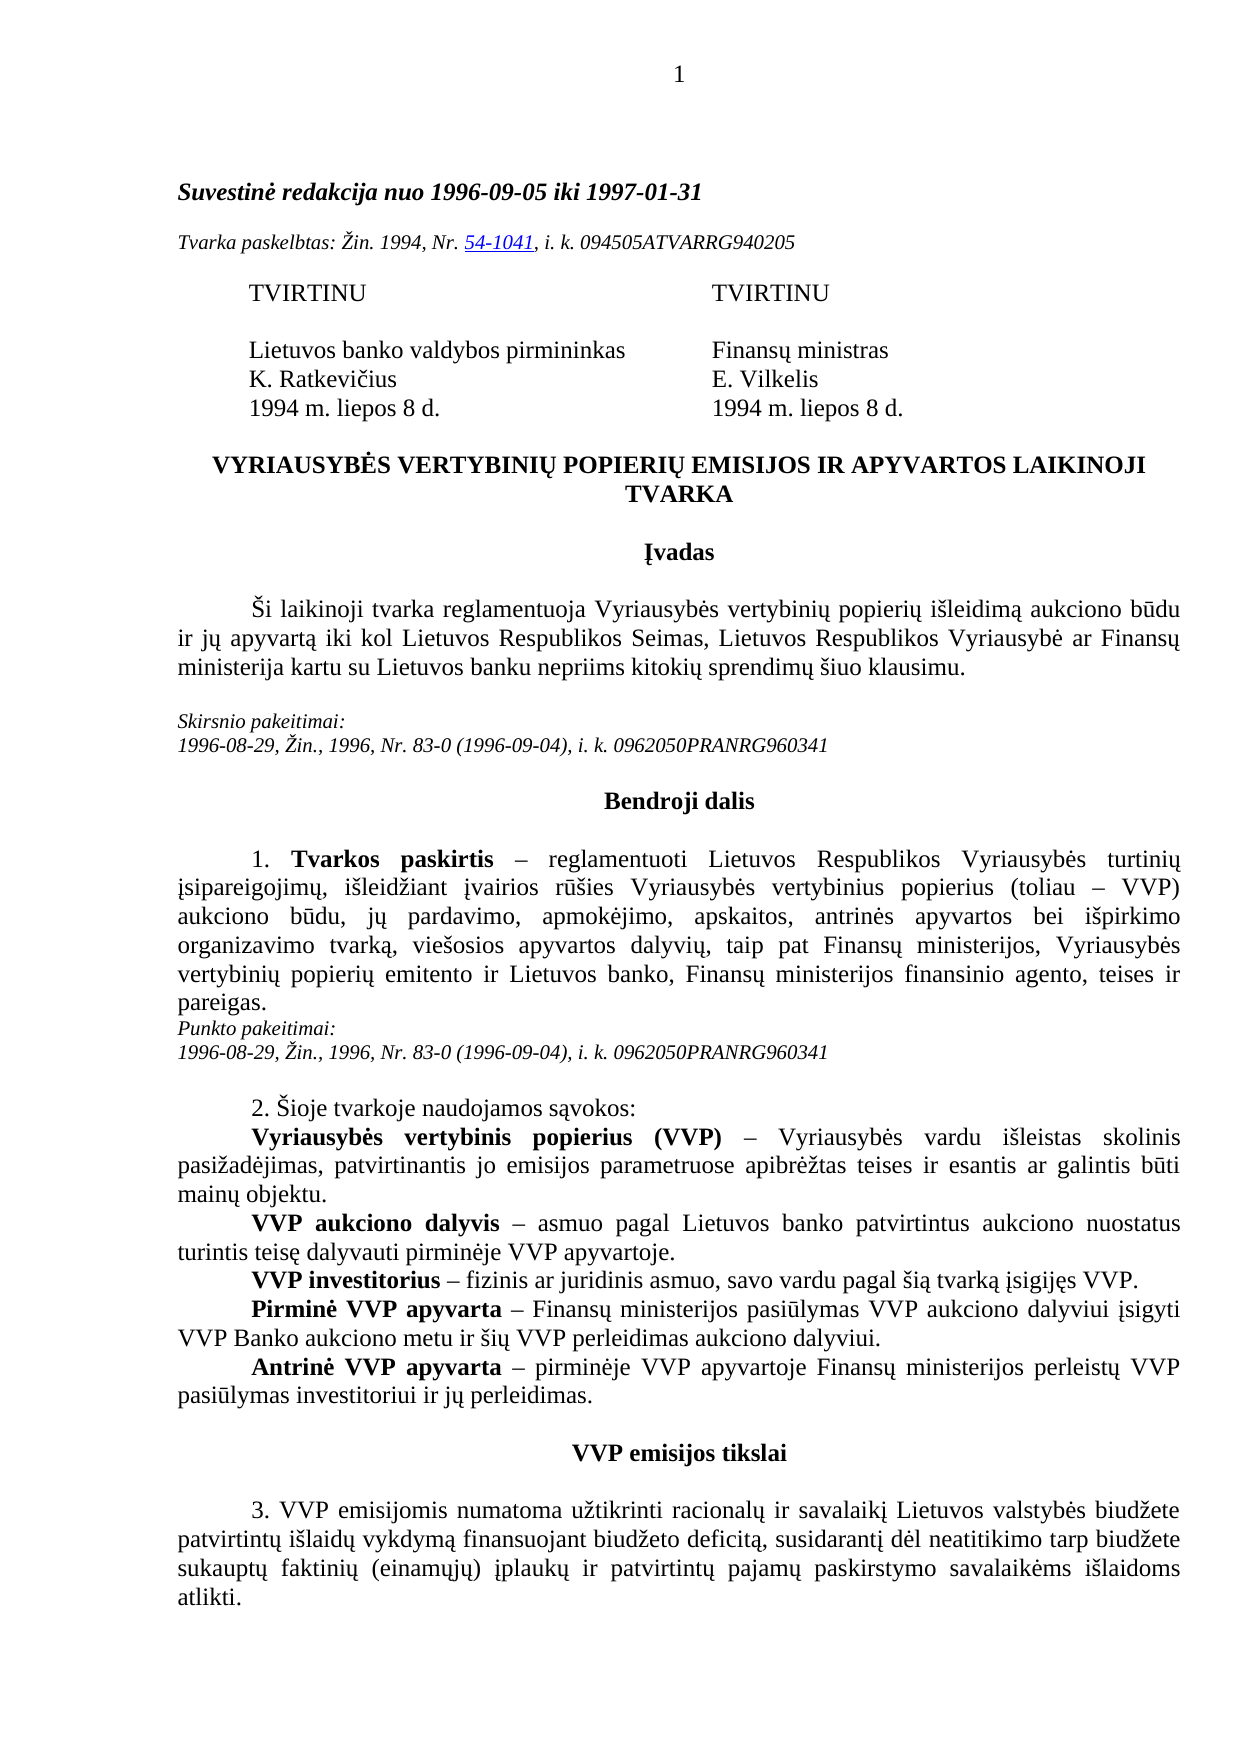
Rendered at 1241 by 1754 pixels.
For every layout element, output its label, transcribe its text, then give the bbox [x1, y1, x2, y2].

text 1994 m. liepos 8 d. 1994 m. liepos 8 d. [177, 393, 1181, 422]
text 1996-08-29, Žin., 1996, Nr. 83-0 (1996-09-04), i. k. 0962050PRANRG960341 [177, 733, 1181, 757]
text Bendroji dalis [177, 786, 1181, 815]
text TVIRTINU TVIRTINU [177, 278, 1181, 307]
text Ši laikinoji tvarka reglamentuoja Vyriausybės vertybinių popierių išleidimą aukciono būdu ir jų apyvartą iki kol Lietuvos Respublikos Seimas, Lietuvos Respublikos Vyriausybė ar Finansų ministerija kartu su Lietuvos banku nepriims kitokių sprendimų šiuo klausimu. [177, 594, 1181, 681]
text VVP investitorius – fizinis ar juridinis asmuo, savo vardu pagal šią tvarką įsigijęs VVP. [177, 1266, 1181, 1294]
text 1996-08-29, Žin., 1996, Nr. 83-0 (1996-09-04), i. k. 0962050PRANRG960341 [177, 1040, 1181, 1064]
text 2. Šioje tvarkoje naudojamos sąvokos: [177, 1093, 1181, 1122]
text VVP emisijos tikslai [177, 1438, 1181, 1467]
text K. Ratkevičius E. Vilkelis [177, 364, 1181, 393]
text Vyriausybės vertybinis popierius (VVP) – Vyriausybės vardu išleistas skolinis pasižadėjimas, patvirtinantis jo emisijos parametruose apibrėžtas teises ir esantis ar galintis būti mainų objektu. [177, 1122, 1181, 1208]
text Suvestinė redakcija nuo 1996-09-05 iki 1997-01-31 [177, 177, 1181, 206]
text VYRIAUSYBĖS VERTYBINIŲ POPIERIŲ EMISIJOS IR APYVARTOS LAIKINOJI TVARKA [177, 451, 1181, 508]
text Pirminė VVP apyvarta – Finansų ministerijos pasiūlymas VVP aukciono dalyviui įsigyti VVP Banko aukciono metu ir šių VVP perleidimas aukciono dalyviui. [177, 1294, 1181, 1352]
text 1. Tvarkos paskirtis – reglamentuoti Lietuvos Respublikos Vyriausybės turtinių įsipareigojimų, išleidžiant įvairios rūšies Vyriausybės vertybinius popierius (toliau – VVP) aukciono būdu, jų pardavimo, apmokėjimo, apskaitos, antrinės apyvartos bei išpirkimo organizavimo tvarką, viešosios apyvartos dalyvių, taip pat Finansų ministerijos, Vyriausybės vertybinių popierių emitento ir Lietuvos banko, Finansų ministerijos finansinio agento, teises ir pareigas. [177, 844, 1181, 1016]
text Antrinė VVP apyvarta – pirminėje VVP apyvartoje Finansų ministerijos perleistų VVP pasiūlymas investitoriui ir jų perleidimas. [177, 1352, 1181, 1409]
text Skirsnio pakeitimai: [177, 709, 1181, 733]
text Tvarka paskelbtas: Žin. 1994, Nr. 54-1041, i. k. 094505ATVARRG940205 [177, 230, 1181, 254]
text Punkto pakeitimai: [177, 1016, 1181, 1040]
text Įvadas [177, 537, 1181, 566]
text Lietuvos banko valdybos pirmininkas Finansų ministras [177, 336, 1181, 364]
text 3. VVP emisijomis numatoma užtikrinti racionalų ir savalaikį Lietuvos valstybės biudžete patvirtintų išlaidų vykdymą finansuojant biudžeto deficitą, susidarantį dėl neatitikimo tarp biudžete sukauptų faktinių (einamųjų) įplaukų ir patvirtintų pajamų paskirstymo savalaikėms išlaidoms atlikti. [177, 1496, 1181, 1611]
text VVP aukciono dalyvis – asmuo pagal Lietuvos banko patvirtintus aukciono nuostatus turintis teisę dalyvauti pirminėje VVP apyvartoje. [177, 1208, 1181, 1266]
